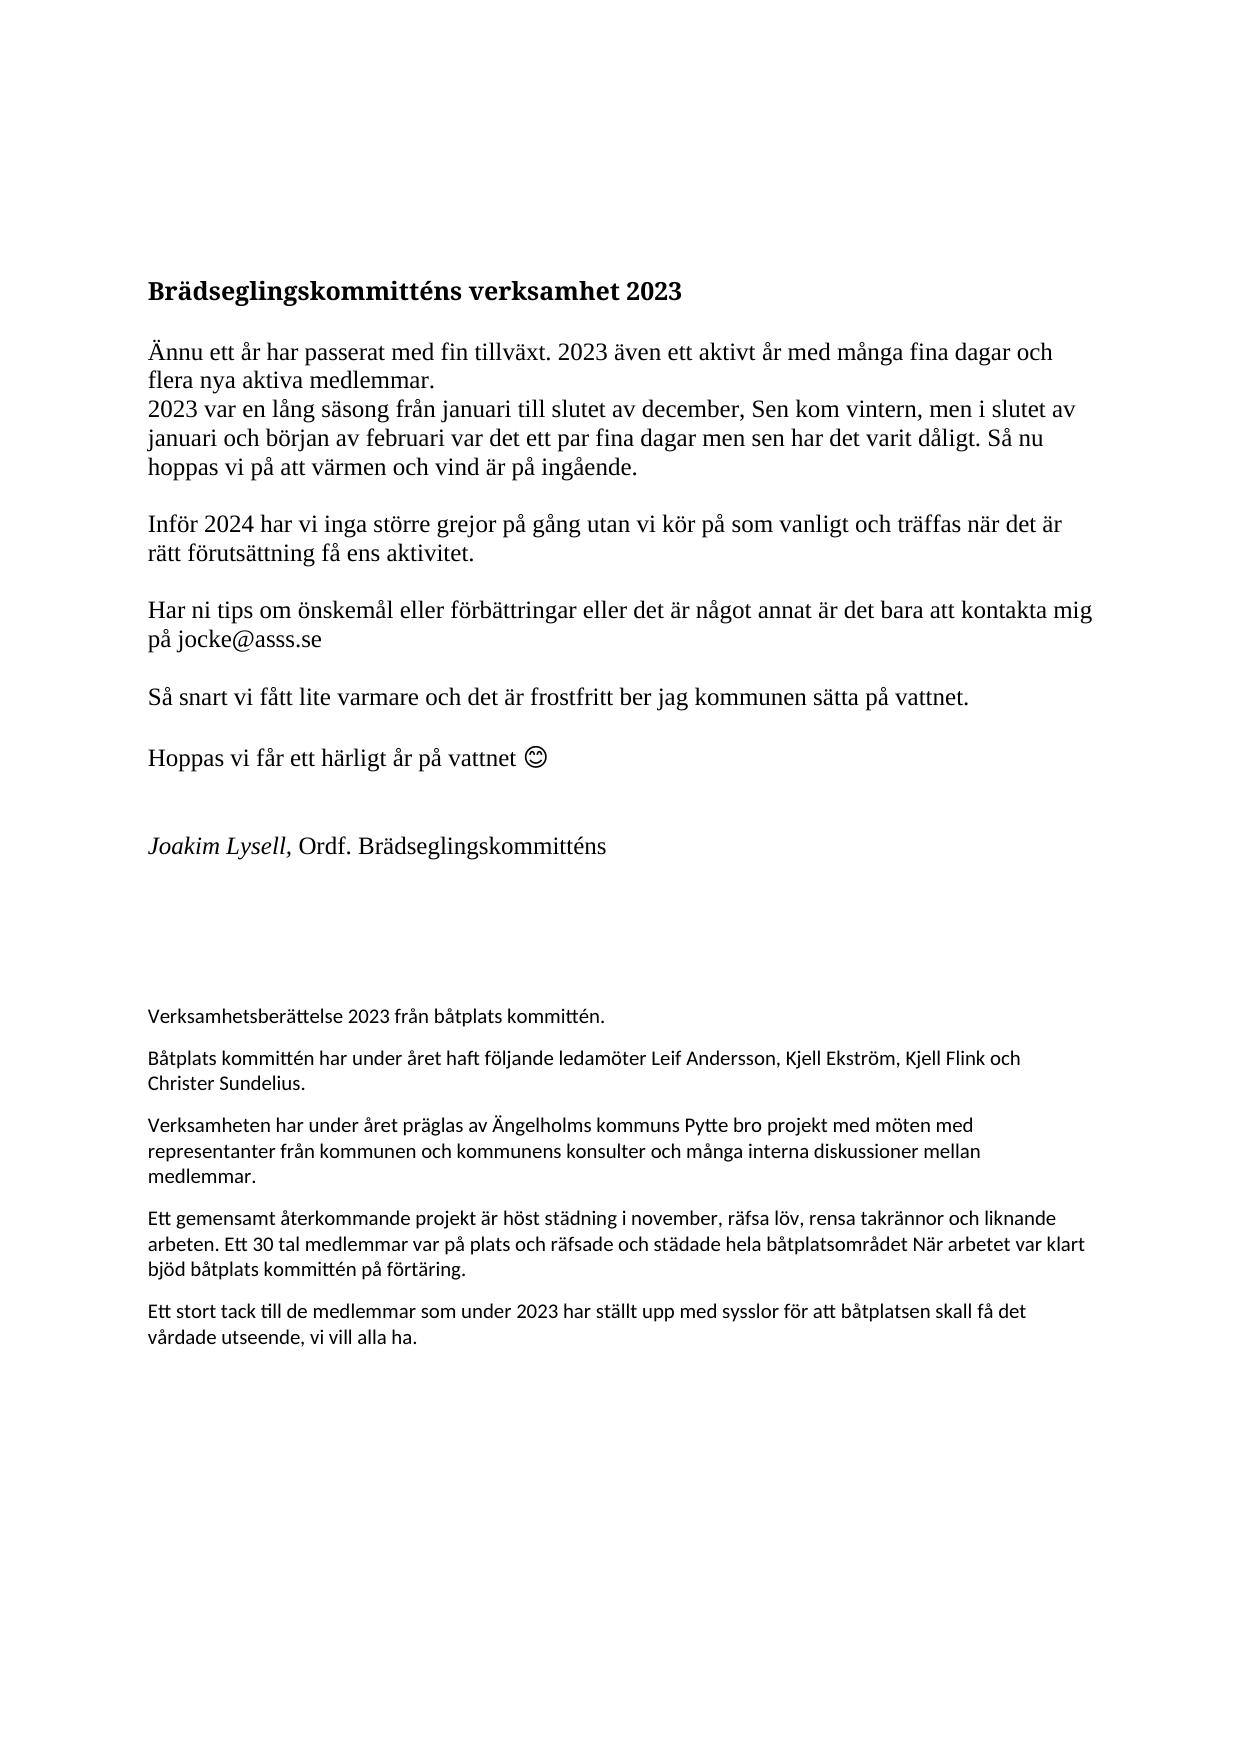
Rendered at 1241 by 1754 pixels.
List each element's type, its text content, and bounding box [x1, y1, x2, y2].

text Har ni tips om önskemål eller förbättringar eller det är något annat är det bara att kontakta mig på jocke@asss.se [148, 595, 1092, 653]
text Så snart vi fått lite varmare och det är frostfritt ber jag kommunen sätta på vattnet. [148, 682, 1092, 710]
text Verksamhetsberättelse 2023 från båtplats kommittén. [148, 1003, 1092, 1028]
text Hoppas vi får ett härligt år på vattnet 😊 [148, 739, 1092, 773]
text Brädseglingskommitténs verksamhet 2023 [148, 274, 1092, 308]
text Verksamheten har under året präglas av Ängelholms kommuns Pytte bro projekt med möten med representanter från kommunen och kommunens konsulter och många interna diskussioner mellan medlemmar. [148, 1113, 1092, 1189]
text Inför 2024 har vi inga större grejor på gång utan vi kör på som vanligt och träffas när det är rätt förutsättning få ens aktivitet. [148, 509, 1092, 567]
text Joakim Lysell, Ordf. Brädseglingskommitténs [148, 831, 1092, 859]
text Ett stort tack till de medlemmar som under 2023 har ställt upp med sysslor för att båtplatsen skall få det vårdade utseende, vi vill alla ha. [148, 1298, 1092, 1349]
text Ännu ett år har passerat med fin tillväxt. 2023 även ett aktivt år med många fina dagar och flera nya aktiva medlemmar. [148, 337, 1092, 394]
text Ett gemensamt återkommande projekt är höst städning i november, räfsa löv, rensa takrännor och liknande arbeten. Ett 30 tal medlemmar var på plats och räfsade och städade hela båtplatsområdet När arbetet var klart bjöd båtplats kommittén på förtäring. [148, 1206, 1092, 1282]
text Båtplats kommittén har under året haft följande ledamöter Leif Andersson, Kjell Ekström, Kjell Flink och Christer Sundelius. [148, 1045, 1092, 1096]
text 2023 var en lång säsong från januari till slutet av december, Sen kom vintern, men i slutet av januari och början av februari var det ett par fina dagar men sen har det varit dåligt. Så nu hoppas vi på att värmen och vind är på ingående. [148, 394, 1092, 480]
